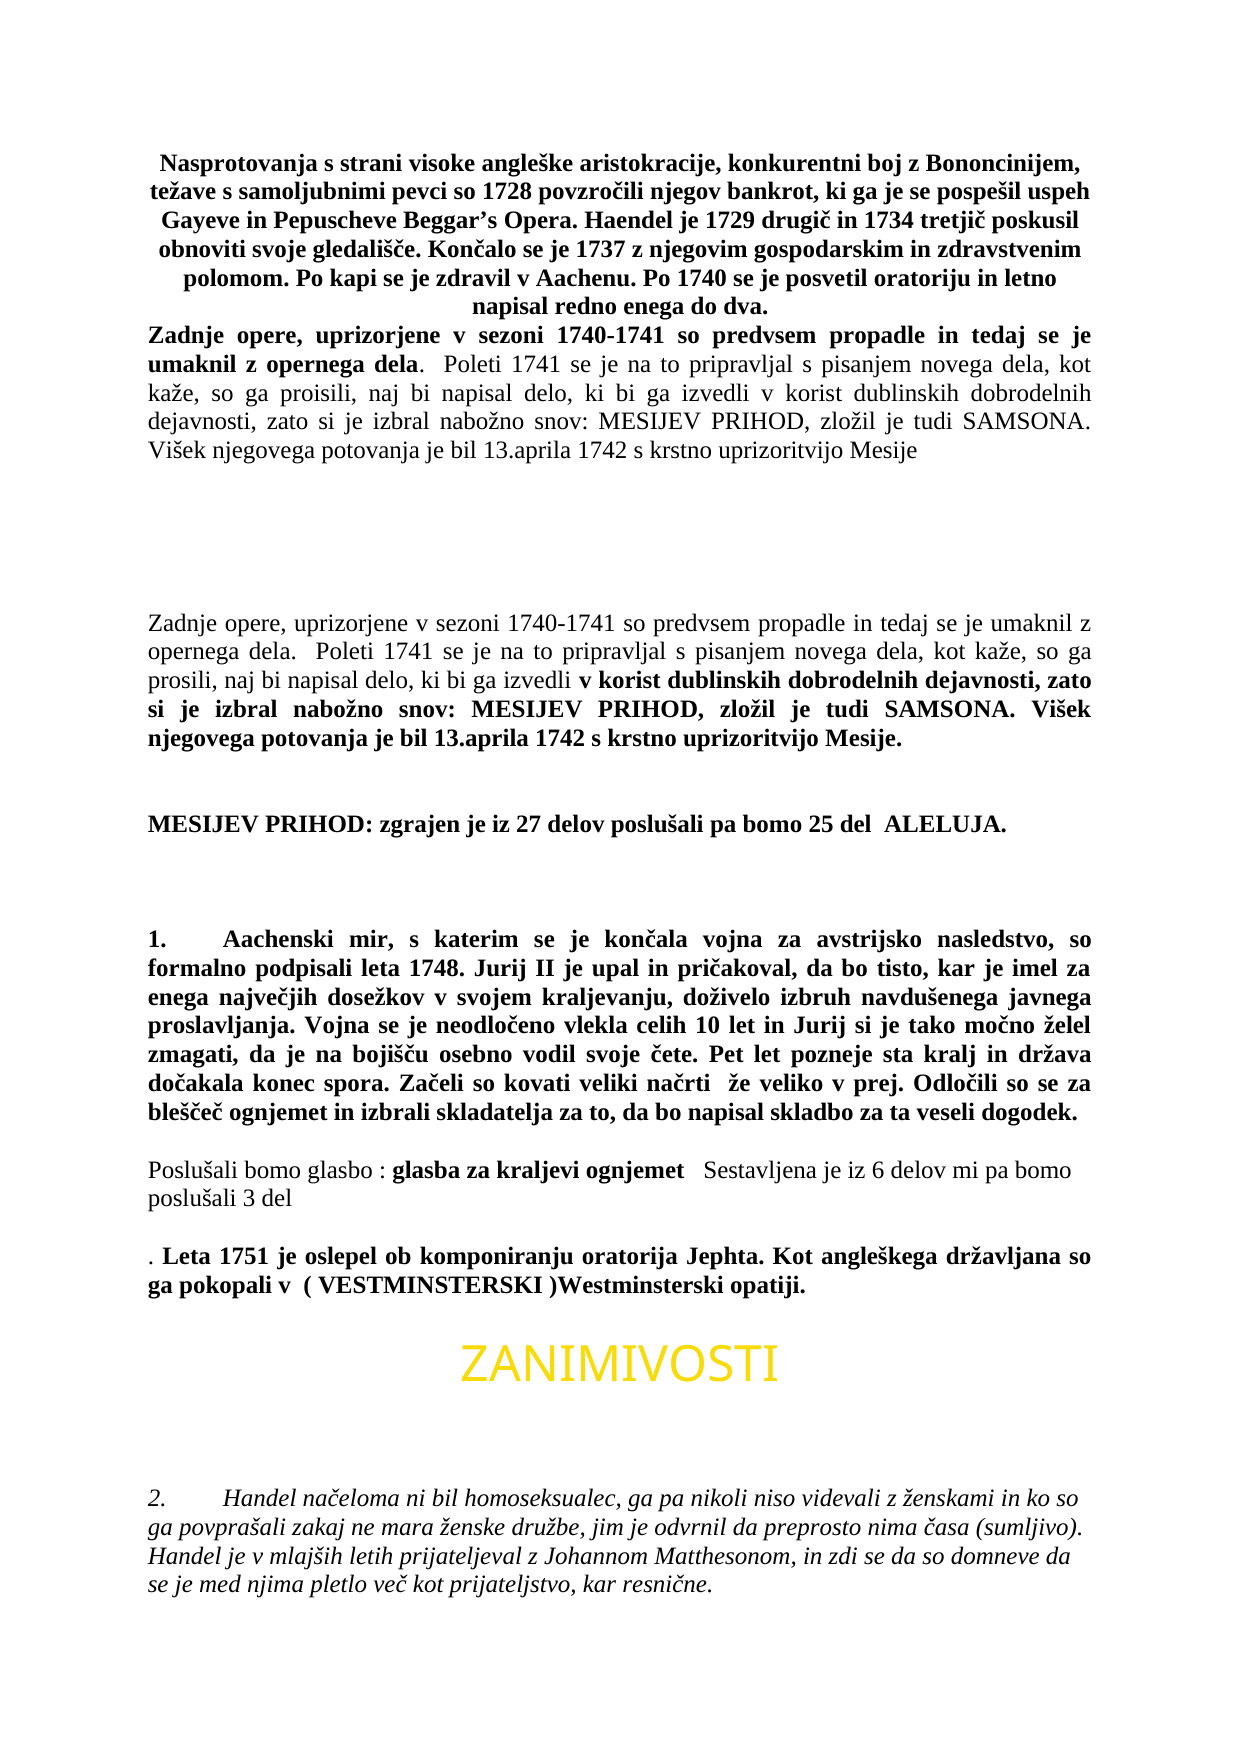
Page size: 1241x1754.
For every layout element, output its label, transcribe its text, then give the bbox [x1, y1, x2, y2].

text MESIJEV PRIHOD: zgrajen je iz 27 delov poslušali pa bomo 25 del ALELUJA. [148, 809, 1093, 838]
list Aachenski mir, s katerim se je končala vojna za avstrijsko nasledstvo, so formalno podpisali leta 1748. Jurij II je upal in pričakoval, da bo tisto, kar je imel za enega največjih dosežkov v svojem kraljevanju, doživelo izbruh navdušenega javnega proslavljanja. Vojna se je neodločeno vlekla celih 10 let in Jurij si je tako močno želel zmagati, da je na bojišču osebno vodil svoje čete. Pet let pozneje sta kralj in država dočakala konec spora. Začeli so kovati veliki načrti že veliko v prej. Odločili so se za bleščeč ognjemet in izbrali skladatelja za to, da bo napisal skladbo za ta veseli dogodek. [148, 924, 1093, 1126]
text Zadnje opere, uprizorjene v sezoni 1740-1741 so predvsem propadle in tedaj se je umaknil z opernega dela. Poleti 1741 se je na to pripravljal s pisanjem novega dela, kot kaže, so ga prosili, naj bi napisal delo, ki bi ga izvedli v korist dublinskih dobrodelnih dejavnosti, zato si je izbral nabožno snov: MESIJEV PRIHOD, zložil je tudi SAMSONA. Višek njegovega potovanja je bil 13.aprila 1742 s krstno uprizoritvijo Mesije. [148, 608, 1093, 751]
text Zadnje opere, uprizorjene v sezoni 1740-1741 so predvsem propadle in tedaj se je umaknil z opernega dela. Poleti 1741 se je na to pripravljal s pisanjem novega dela, kot kaže, so ga proisili, naj bi napisal delo, ki bi ga izvedli v korist dublinskih dobrodelnih dejavnosti, zato si je izbral nabožno snov: MESIJEV PRIHOD, zložil je tudi SAMSONA. Višek njegovega potovanja je bil 13.aprila 1742 s krstno uprizoritvijo Mesije [148, 320, 1093, 464]
text Nasprotovanja s strani visoke angleške aristokracije, konkurentni boj z Bononcinijem, težave s samoljubnimi pevci so 1728 povzročili njegov bankrot, ki ga je se pospešil uspeh Gayeve in Pepuscheve Beggar’s Opera. Haendel je 1729 drugič in 1734 tretjič poskusil obnoviti svoje gledališče. Končalo se je 1737 z njegovim gospodarskim in zdravstvenim polomom. Po kapi se je zdravil v Aachenu. Po 1740 se je posvetil oratoriju in letno napisal redno enega do dva. [148, 148, 1093, 320]
text Poslušali bomo glasbo : glasba za kraljevi ognjemet Sestavljena je iz 6 delov mi pa bomo poslušali 3 del [148, 1155, 1093, 1212]
text ZANIMIVOSTI [148, 1328, 1093, 1396]
text . Leta 1751 je oslepel ob komponiranju oratorija Jephta. Kot angleškega državljana so ga pokopali v ( VESTMINSTERSKI )Westminsterski opatiji. [148, 1241, 1093, 1299]
list Handel načeloma ni bil homoseksualec, ga pa nikoli niso videvali z ženskami in ko so ga povprašali zakaj ne mara ženske družbe, jim je odvrnil da preprosto nima časa (sumljivo). Handel je v mlajših letih prijateljeval z Johannom Matthesonom, in zdi se da so domneve da se je med njima pletlo več kot prijateljstvo, kar resnične. [148, 1483, 1093, 1598]
